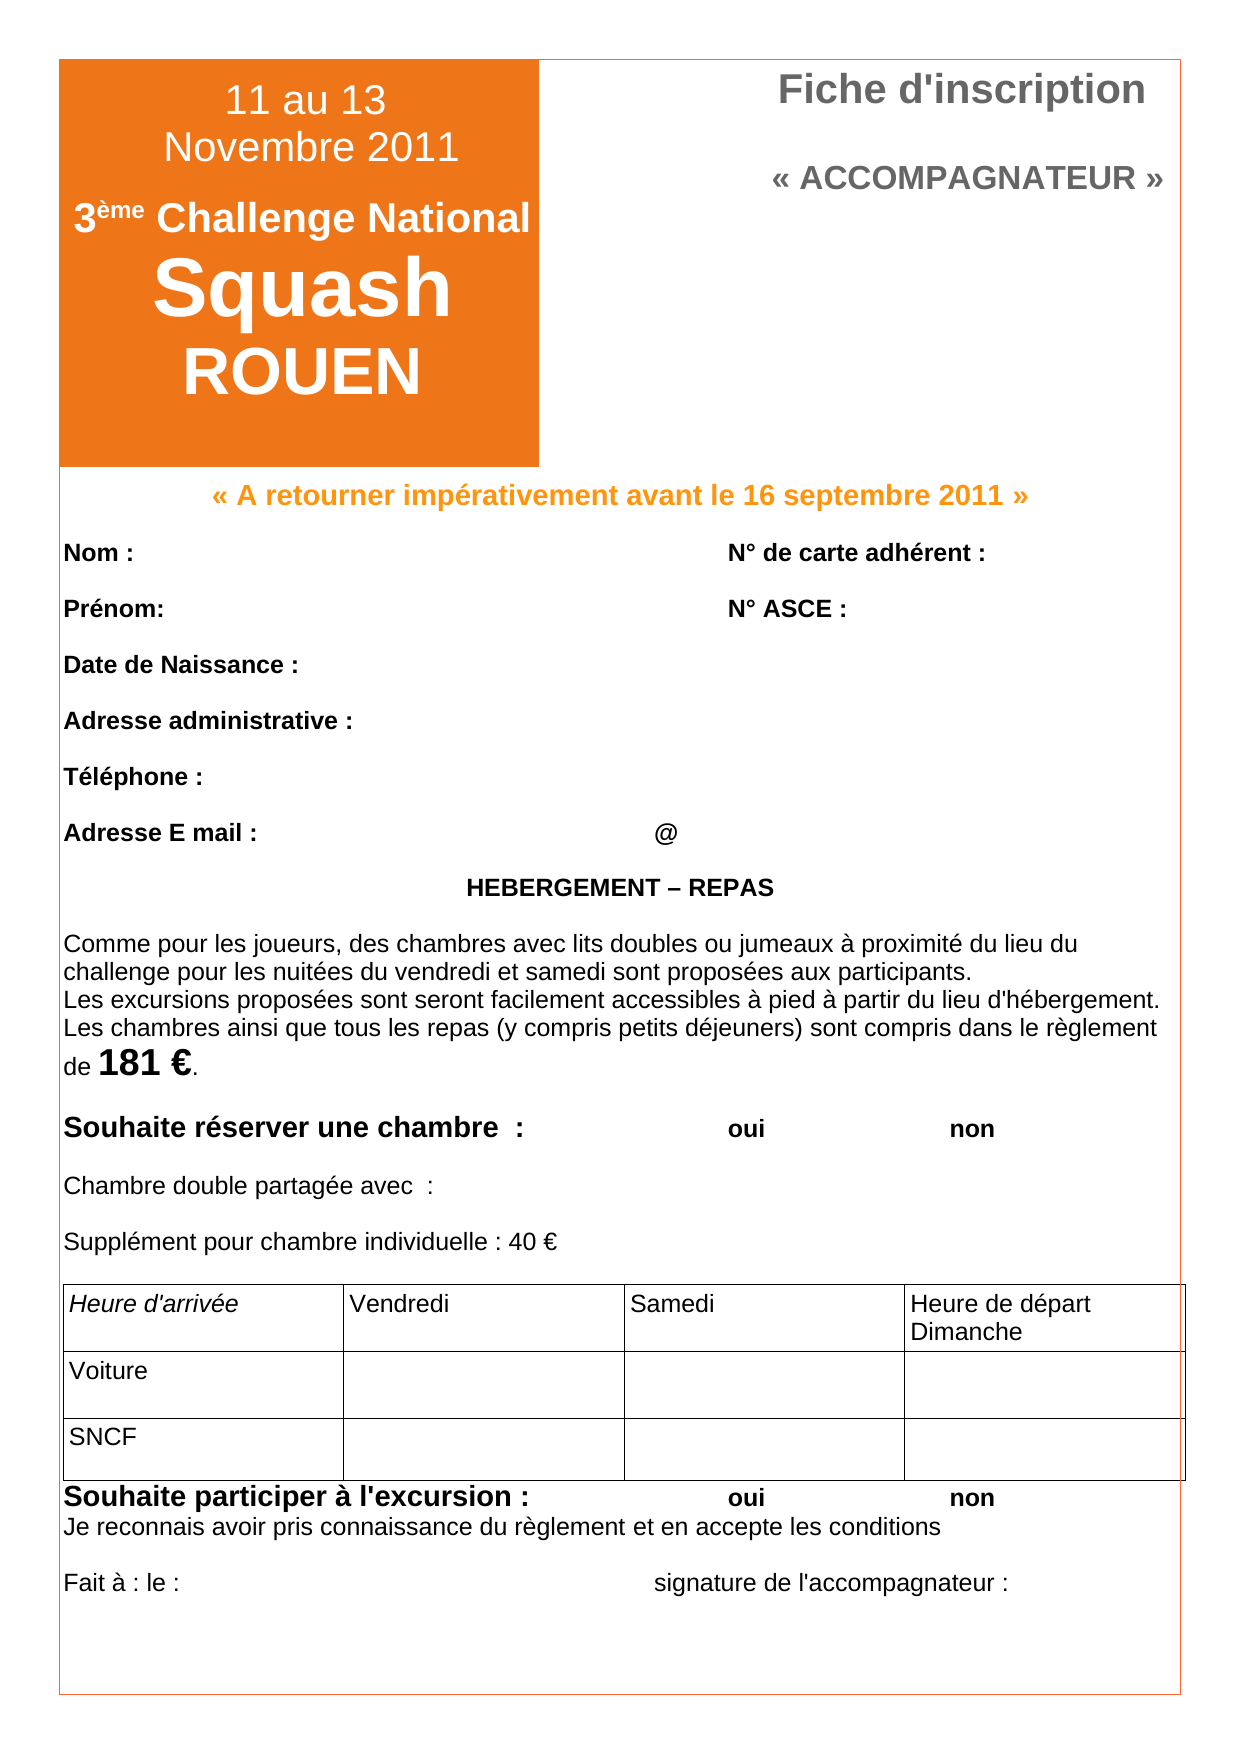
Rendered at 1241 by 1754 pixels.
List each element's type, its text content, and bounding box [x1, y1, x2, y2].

table_header Samedi [625, 1285, 904, 1351]
text Prénom: N° ASCE : [63, 595, 1177, 623]
text Adresse E mail : @ [63, 818, 1177, 846]
table_cell [625, 1419, 904, 1480]
text Les excursions proposées sont seront facilement accessibles à pied à partir du lieu d'hébergement. [63, 986, 1177, 1014]
text Supplément pour chambre individuelle : 40 € [63, 1228, 1177, 1256]
table_header Heure de départ Dimanche [905, 1285, 1180, 1351]
text Je reconnais avoir pris connaissance du règlement et en accepte les conditions [63, 1513, 1177, 1541]
text Souhaite participer à l'excursion : oui non [63, 1481, 1177, 1513]
table_cell [344, 1419, 624, 1480]
text Comme pour les joueurs, des chambres avec lits doubles ou jumeaux à proximité du lieu du challenge pour les nuitées du vendredi et samedi sont proposées aux participants. [63, 930, 1177, 986]
text Adresse administrative : [63, 707, 1177, 734]
text « A retourner impérativement avant le 16 septembre 2011 » [63, 479, 1177, 511]
table_cell SNCF [64, 1419, 343, 1480]
text Souhaite réserver une chambre : oui non [63, 1111, 1177, 1144]
text Fait à : le : signature de l'accompagnateur : [63, 1568, 1177, 1596]
table_cell [1181, 1352, 1185, 1417]
text Nom : N° de carte adhérent : [63, 539, 1177, 567]
table_cell [344, 1352, 624, 1417]
text Date de Naissance : [63, 651, 1177, 679]
table_cell [625, 1352, 904, 1417]
text Les chambres ainsi que tous les repas (y compris petits déjeuners) sont compris dans le règlement de 181 €. [63, 1014, 1177, 1083]
table_cell [905, 1419, 1180, 1480]
table_cell [905, 1352, 1180, 1417]
text Téléphone : [63, 762, 1177, 790]
picture [60, 60, 540, 467]
text HEBERGEMENT – REPAS [63, 874, 1177, 902]
table_header Heure d'arrivée [64, 1285, 343, 1351]
table_cell [1181, 1419, 1185, 1480]
text Chambre double partagée avec : [63, 1172, 1177, 1200]
table_cell Voiture [64, 1352, 343, 1417]
table_header Vendredi [344, 1285, 624, 1351]
